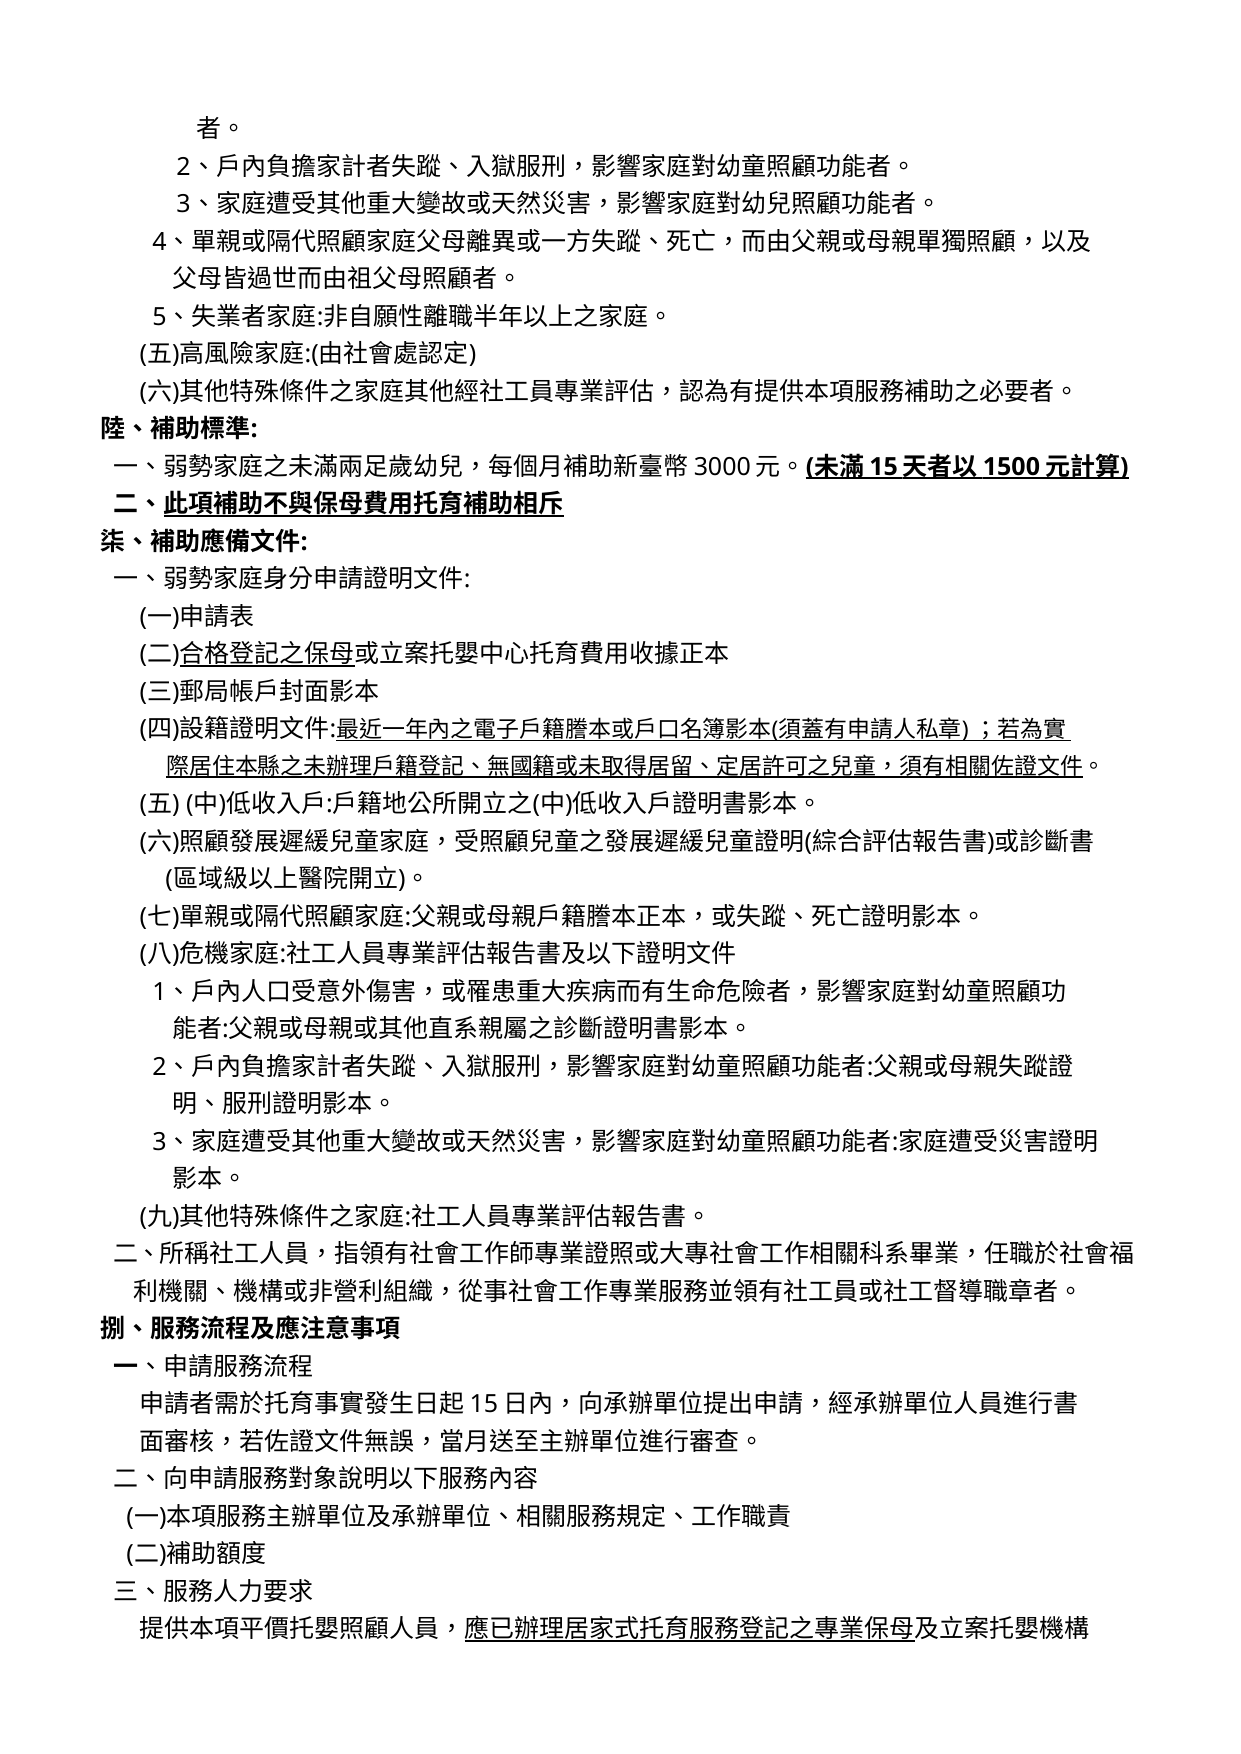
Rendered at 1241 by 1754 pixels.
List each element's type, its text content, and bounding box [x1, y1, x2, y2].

text 際居住本縣之未辦理戶籍登記、無國籍或未取得居留、定居許可之兒童，須有相關佐證文件。 [100, 746, 1140, 783]
text 二、向申請服務對象說明以下服務內容 [100, 1458, 1140, 1496]
text 3、家庭遭受其他重大變故或天然災害，影響家庭對幼兒照顧功能者。 [150, 183, 1140, 221]
text 柒、補助應備文件: [100, 521, 1140, 558]
text 利機關、機構或非營利組織，從事社會工作專業服務並領有社工員或社工督導職章者。 [100, 1271, 1140, 1308]
text 2、戶內負擔家計者失蹤、入獄服刑，影響家庭對幼童照顧功能者。 [150, 146, 1140, 183]
text (五)高風險家庭:(由社會處認定) [100, 333, 1140, 371]
text (五) (中)低收入戶:戶籍地公所開立之(中)低收入戶證明書影本。 [100, 783, 1140, 821]
text 明、服刑證明影本。 [100, 1083, 1140, 1121]
text 1、戶內人口受意外傷害，或罹患重大疾病而有生命危險者，影響家庭對幼童照顧功 [100, 971, 1140, 1008]
text 捌、服務流程及應注意事項 [100, 1308, 1140, 1346]
text (二)合格登記之保母或立案托嬰中心托育費用收據正本 [100, 633, 1140, 671]
text 三、服務人力要求 [100, 1571, 1140, 1608]
text 父母皆過世而由祖父母照顧者。 [100, 258, 1140, 296]
text 提供本項平價托嬰照顧人員，應已辦理居家式托育服務登記之專業保母及立案托嬰機構 [100, 1608, 1140, 1646]
text (六)照顧發展遲緩兒童家庭，受照顧兒童之發展遲緩兒童證明(綜合評估報告書)或診斷書 [100, 821, 1140, 858]
text 一、弱勢家庭之未滿兩足歲幼兒，每個月補助新臺幣3000元。(未滿15天者以1500元計算) [100, 446, 1140, 483]
text 影本。 [100, 1158, 1140, 1196]
text (二)補助額度 [100, 1533, 1140, 1571]
text 一、申請服務流程 [100, 1346, 1140, 1383]
text (六)其他特殊條件之家庭其他經社工員專業評估，認為有提供本項服務補助之必要者。 [100, 371, 1140, 408]
text (區域級以上醫院開立)。 [100, 858, 1140, 896]
text 2、戶內負擔家計者失蹤、入獄服刑，影響家庭對幼童照顧功能者:父親或母親失蹤證 [100, 1046, 1140, 1083]
text 者。 [150, 108, 1140, 146]
text 面審核，若佐證文件無誤，當月送至主辦單位進行審查。 [100, 1421, 1140, 1458]
text (一)本項服務主辦單位及承辦單位、相關服務規定、工作職責 [100, 1496, 1140, 1533]
text (四)設籍證明文件:最近一年內之電子戶籍謄本或戶口名簿影本(須蓋有申請人私章) ；若為實 [100, 708, 1140, 746]
text (三)郵局帳戶封面影本 [100, 671, 1140, 708]
text 二、此項補助不與保母費用托育補助相斥 [100, 483, 1140, 521]
text 一、弱勢家庭身分申請證明文件: [100, 558, 1140, 596]
text 4、單親或隔代照顧家庭父母離異或一方失蹤、死亡，而由父親或母親單獨照顧，以及 [100, 221, 1140, 258]
text 能者:父親或母親或其他直系親屬之診斷證明書影本。 [100, 1008, 1140, 1046]
text (一)申請表 [100, 596, 1140, 633]
text 陸、補助標準: [100, 408, 1140, 446]
text 二、所稱社工人員，指領有社會工作師專業證照或大專社會工作相關科系畢業，任職於社會福 [100, 1233, 1140, 1271]
text 5、失業者家庭:非自願性離職半年以上之家庭。 [100, 296, 1140, 333]
text (八)危機家庭:社工人員專業評估報告書及以下證明文件 [100, 933, 1140, 971]
text 申請者需於托育事實發生日起15日內，向承辦單位提出申請，經承辦單位人員進行書 [100, 1383, 1140, 1421]
text 3、家庭遭受其他重大變故或天然災害，影響家庭對幼童照顧功能者:家庭遭受災害證明 [100, 1121, 1140, 1158]
text (七)單親或隔代照顧家庭:父親或母親戶籍謄本正本，或失蹤、死亡證明影本。 [100, 896, 1140, 933]
text (九)其他特殊條件之家庭:社工人員專業評估報告書。 [100, 1196, 1140, 1233]
